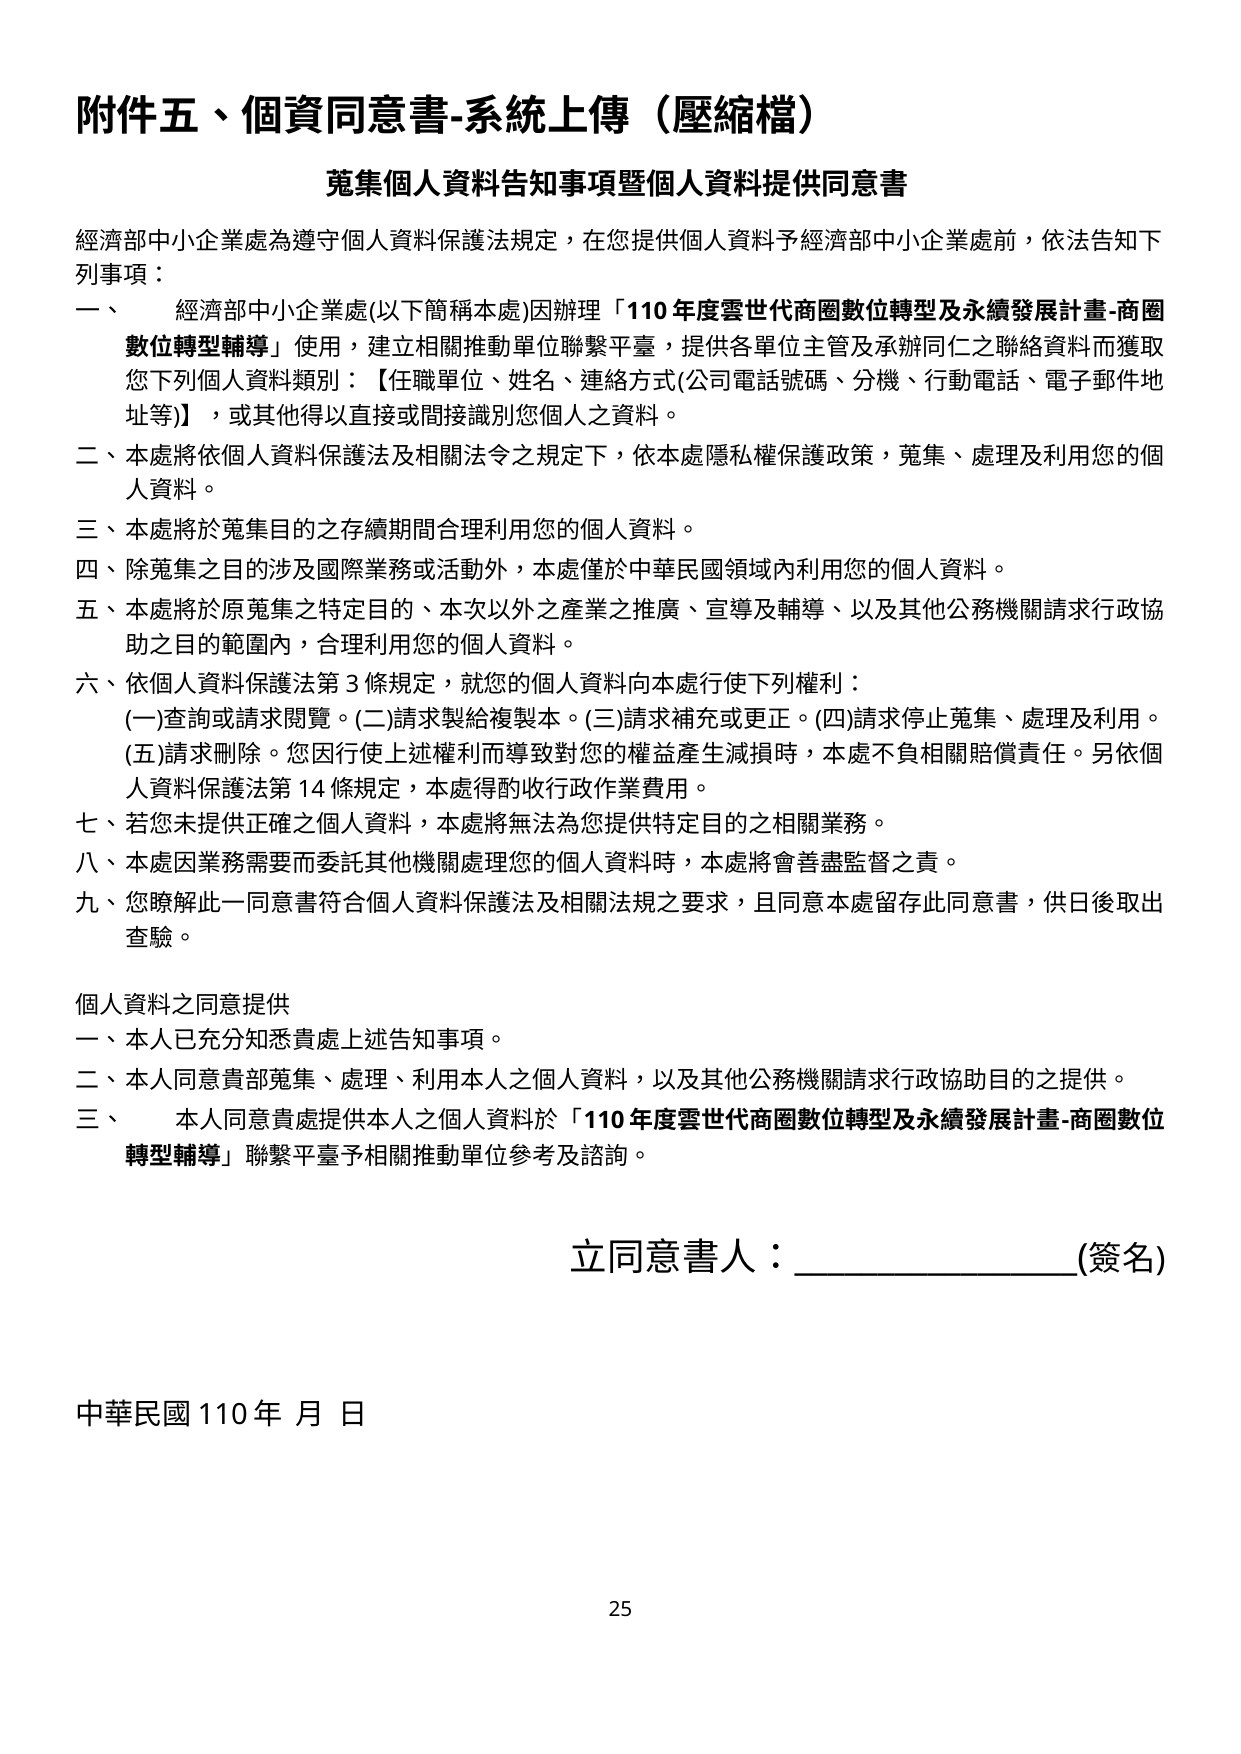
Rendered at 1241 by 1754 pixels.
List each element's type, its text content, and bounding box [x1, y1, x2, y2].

list 若您未提供正確之個人資料，本處將無法為您提供特定目的之相關業務。 [75, 804, 1165, 839]
list 本人同意貴部蒐集、處理、利用本人之個人資料，以及其他公務機關請求行政協助目的之提供。 [75, 1060, 1165, 1095]
text 個人資料之同意提供 [75, 986, 1165, 1020]
text 經濟部中小企業處為遵守個人資料保護法規定，在您提供個人資料予經濟部中小企業處前，依法告知下列事項： [75, 221, 1165, 291]
list 經濟部中小企業處(以下簡稱本處)因辦理「110年度雲世代商圈數位轉型及永續發展計畫-商圈數位轉型輔導」使用，建立相關推動單位聯繫平臺，提供各單位主管及承辦同仁之聯絡資料而獲取您下列個人資料類別：【任職單位、姓名、連絡方式(公司電話號碼、分機、行動電話、電子郵件地址等)】，或其他得以直接或間接識別您個人之資料。 [75, 291, 1165, 431]
list 本處因業務需要而委託其他機關處理您的個人資料時，本處將會善盡監督之責。 [75, 844, 1165, 879]
list 本人已充分知悉貴處上述告知事項。 [75, 1020, 1165, 1055]
text 蒐集個人資料告知事項暨個人資料提供同意書 [75, 160, 1159, 203]
list 本處將依個人資料保護法及相關法令之規定下，依本處隱私權保護政策，蒐集、處理及利用您的個人資料。 [75, 436, 1165, 506]
text 中華民國110年 月 日 [75, 1391, 1132, 1433]
list (一)查詢或請求閱覽。(二)請求製給複製本。(三)請求補充或更正。(四)請求停止蒐集、處理及利用。(五)請求刪除。您因行使上述權利而導致對您的權益產生減損時，本處不負相關賠償責任。另依個人資料保護法第14條規定，本處得酌收行政作業費用。 [125, 700, 1165, 804]
list 您瞭解此一同意書符合個人資料保護法及相關法規之要求，且同意本處留存此同意書，供日後取出查驗。 [75, 884, 1165, 953]
list 依個人資料保護法第3條規定，就您的個人資料向本處行使下列權利： [75, 665, 1165, 700]
list 本處將於蒐集目的之存續期間合理利用您的個人資料。 [75, 511, 1165, 546]
list 除蒐集之目的涉及國際業務或活動外，本處僅於中華民國領域內利用您的個人資料。 [75, 551, 1165, 585]
list 本人同意貴處提供本人之個人資料於「110年度雲世代商圈數位轉型及永續發展計畫-商圈數位轉型輔導」聯繫平臺予相關推動單位參考及諮詢。 [75, 1100, 1165, 1171]
subtitle 附件五、個資同意書-系統上傳（壓縮檔） [75, 87, 1165, 142]
list 本處將於原蒐集之特定目的、本次以外之產業之推廣、宣導及輔導、以及其他公務機關請求行政協助之目的範圍內，合理利用您的個人資料。 [75, 591, 1165, 660]
text 立同意書人：_________________(簽名) [75, 1227, 1165, 1282]
